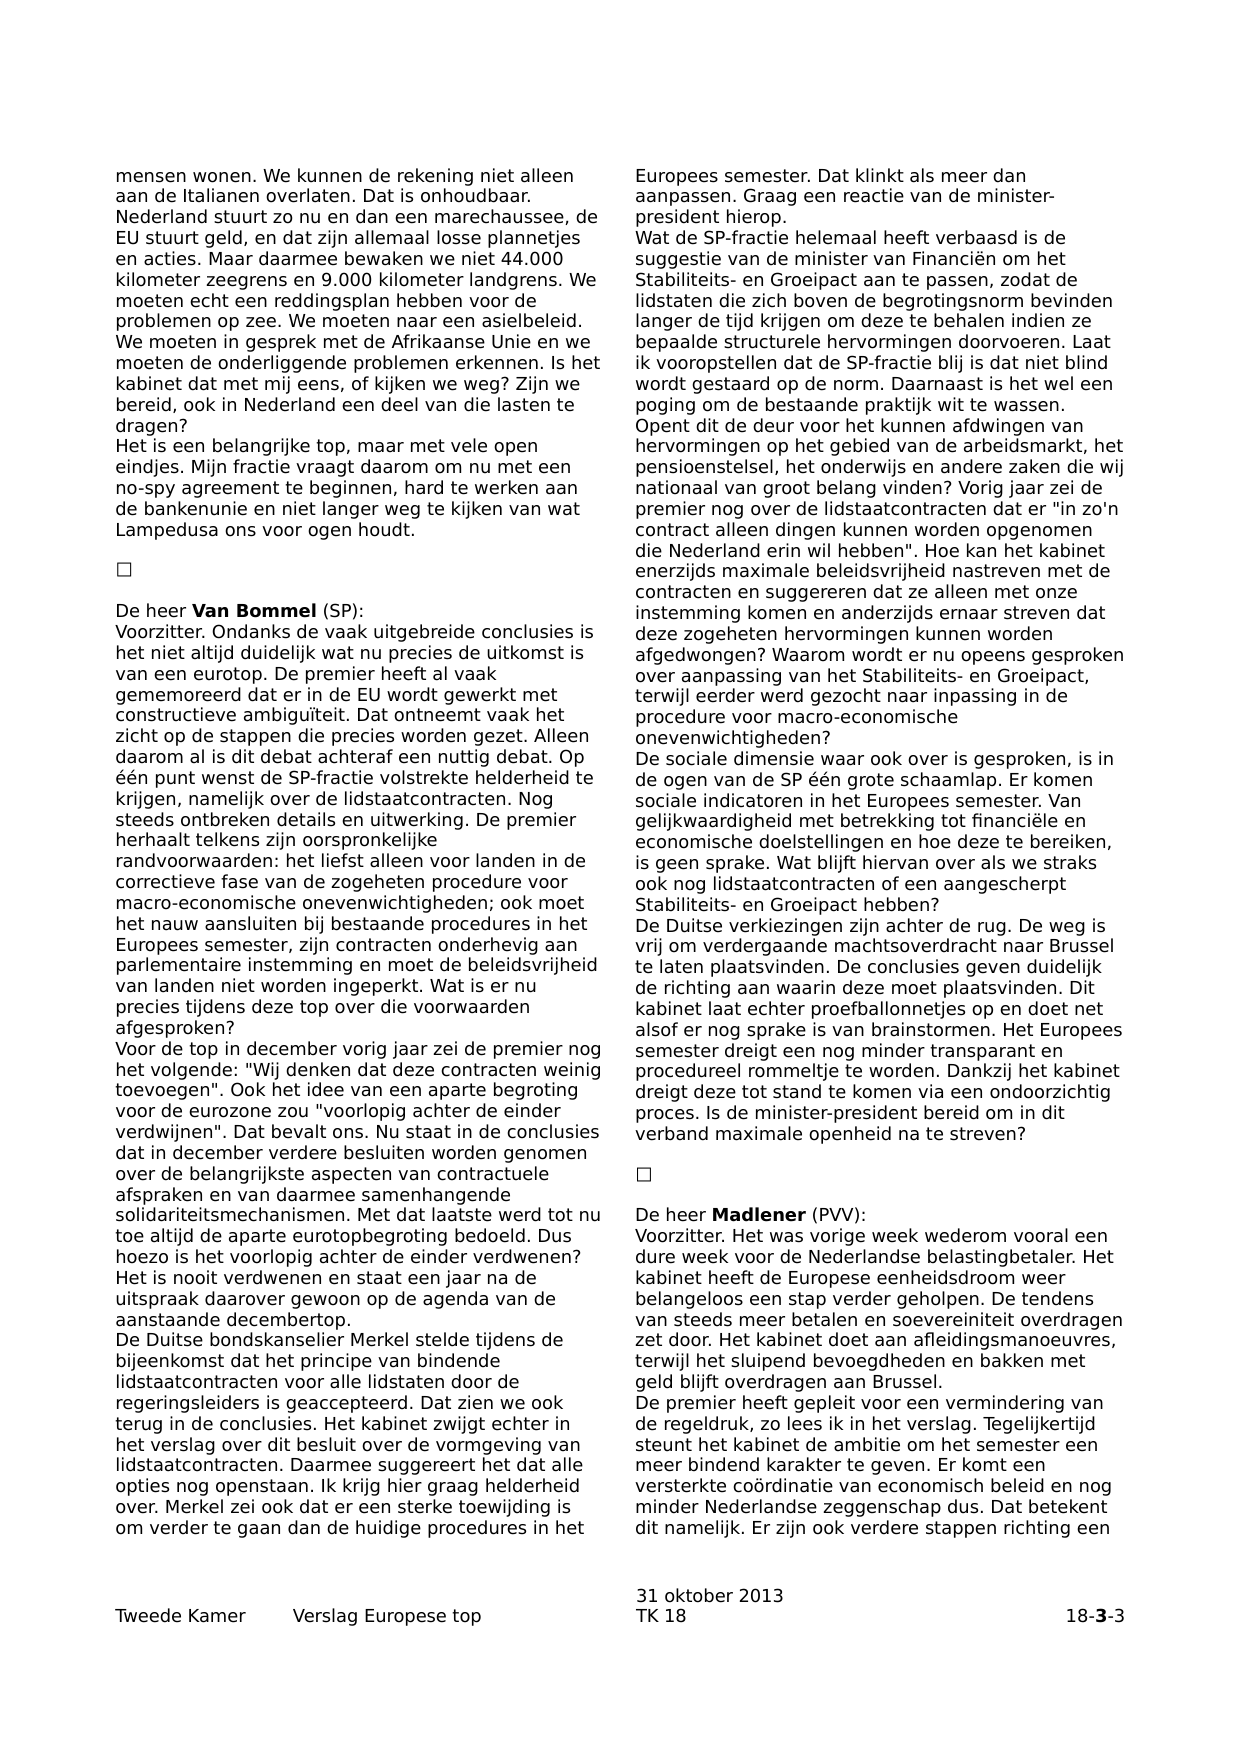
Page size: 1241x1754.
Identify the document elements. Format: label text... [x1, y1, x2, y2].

text Voorzitter. Ondanks de vaak uitgebreide conclusies is het niet altijd duidelijk wat nu precies de uitkomst is van een eurotop. De premier heeft al vaak gememoreerd dat er in de EU wordt gewerkt met constructieve ambiguïteit. Dat ontneemt vaak het zicht op de stappen die precies worden gezet. Alleen daarom al is dit debat achteraf een nuttig debat. Op één punt wenst de SP-fractie volstrekte helderheid te krijgen, namelijk over de lidstaatcontracten. Nog steeds ontbreken details en uitwerking. De premier herhaalt telkens zijn oorspronkelijke randvoorwaarden: het liefst alleen voor landen in de correctieve fase van de zogeheten procedure voor macro-economische onevenwichtigheden; ook moet het nauw aansluiten bij bestaande procedures in het Europees semester, zijn contracten onderhevig aan parlementaire instemming en moet de beleidsvrijheid van landen niet worden ingeperkt. Wat is er nu precies tijdens deze top over die voorwaarden afgesproken? [115, 622, 605, 1038]
text De Duitse bondskanselier Merkel stelde tijdens de bijeenkomst dat het principe van bindende lidstaatcontracten voor alle lidstaten door de regeringsleiders is geaccepteerd. Dat zien we ook terug in de conclusies. Het kabinet zwijgt echter in het verslag over dit besluit over de vormgeving van lidstaatcontracten. Daarmee suggereert het dat alle opties nog openstaan. Ik krijg hier graag helderheid over. Merkel zei ook dat er een sterke toewijding is om verder te gaan dan de huidige procedures in het [115, 1330, 605, 1538]
text Voorzitter. Het was vorige week wederom vooral een dure week voor de Nederlandse belastingbetaler. Het kabinet heeft de Europese eenheidsdroom weer belangeloos een stap verder geholpen. De tendens van steeds meer betalen en soevereiniteit overdragen zet door. Het kabinet doet aan afleidingsmanoeuvres, terwijl het sluipend bevoegdheden en bakken met geld blijft overdragen aan Brussel. [635, 1226, 1125, 1393]
text De heer Van Bommel (SP): [115, 601, 605, 622]
text De Duitse verkiezingen zijn achter de rug. De weg is vrij om verdergaande machtsoverdracht naar Brussel te laten plaatsvinden. De conclusies geven duidelijk de richting aan waarin deze moet plaatsvinden. Dit kabinet laat echter proefballonnetjes op en doet net alsof er nog sprake is van brainstormen. Het Europees semester dreigt een nog minder transparant en procedureel rommeltje te worden. Dankzij het kabinet dreigt deze tot stand te komen via een ondoorzichtig proces. Is de minister-president bereid om in dit verband maximale openheid na te streven? [635, 915, 1125, 1144]
text Wat de SP-fractie helemaal heeft verbaasd is de suggestie van de minister van Financiën om het Stabiliteits- en Groeipact aan te passen, zodat de lidstaten die zich boven de begrotingsnorm bevinden langer de tijd krijgen om deze te behalen indien ze bepaalde structurele hervormingen doorvoeren. Laat ik vooropstellen dat de SP-fractie blij is dat niet blind wordt gestaard op de norm. Daarnaast is het wel een poging om de bestaande praktijk wit te wassen. Opent dit de deur voor het kunnen afdwingen van hervormingen op het gebied van de arbeidsmarkt, het pensioenstelsel, het onderwijs en andere zaken die wij nationaal van groot belang vinden? Vorig jaar zei de premier nog over de lidstaatcontracten dat er "in zo'n contract alleen dingen kunnen worden opgenomen die Nederland erin wil hebben". Hoe kan het kabinet enerzijds maximale beleidsvrijheid nastreven met de contracten en suggereren dat ze alleen met onze instemming komen en anderzijds ernaar streven dat deze zogeheten hervormingen kunnen worden afgedwongen? Waarom wordt er nu opeens gesproken over aanpassing van het Stabiliteits- en Groeipact, terwijl eerder werd gezocht naar inpassing in de procedure voor macro-economische onevenwichtigheden? [635, 228, 1125, 749]
text Voor de top in december vorig jaar zei de premier nog het volgende: "Wij denken dat deze contracten weinig toevoegen". Ook het idee van een aparte begroting voor de eurozone zou "voorlopig achter de einder verdwijnen". Dat bevalt ons. Nu staat in de conclusies dat in december verdere besluiten worden genomen over de belangrijkste aspecten van contractuele afspraken en van daarmee samenhangende solidariteitsmechanismen. Met dat laatste werd tot nu toe altijd de aparte eurotopbegroting bedoeld. Dus hoezo is het voorlopig achter de einder verdwenen? Het is nooit verdwenen en staat een jaar na de uitspraak daarover gewoon op de agenda van de aanstaande decembertop. [115, 1038, 605, 1330]
text Europees semester. Dat klinkt als meer dan aanpassen. Graag een reactie van de minister-president hierop. [635, 165, 1125, 228]
text De sociale dimensie waar ook over is gesproken, is in de ogen van de SP één grote schaamlap. Er komen sociale indicatoren in het Europees semester. Van gelijkwaardigheid met betrekking tot financiële en economische doelstellingen en hoe deze te bereiken, is geen sprake. Wat blijft hiervan over als we straks ook nog lidstaatcontracten of een aangescherpt Stabiliteits- en Groeipact hebben? [635, 749, 1125, 915]
text mensen wonen. We kunnen de rekening niet alleen aan de Italianen overlaten. Dat is onhoudbaar. Nederland stuurt zo nu en dan een marechaussee, de EU stuurt geld, en dat zijn allemaal losse plannetjes en acties. Maar daarmee bewaken we niet 44.000 kilometer zeegrens en 9.000 kilometer landgrens. We moeten echt een reddingsplan hebben voor de problemen op zee. We moeten naar een asielbeleid. We moeten in gesprek met de Afrikaanse Unie en we moeten de onderliggende problemen erkennen. Is het kabinet dat met mij eens, of kijken we weg? Zijn we bereid, ook in Nederland een deel van die lasten te dragen? [115, 165, 605, 436]
text De premier heeft gepleit voor een vermindering van de regeldruk, zo lees ik in het verslag. Tegelijkertijd steunt het kabinet de ambitie om het semester een meer bindend karakter te geven. Er komt een versterkte coördinatie van economisch beleid en nog minder Nederlandse zeggenschap dus. Dat betekent dit namelijk. Er zijn ook verdere stappen richting een [635, 1393, 1125, 1538]
text De heer Madlener (PVV): [635, 1205, 1125, 1226]
text ⬜ [635, 1164, 1125, 1185]
text Het is een belangrijke top, maar met vele open eindjes. Mijn fractie vraagt daarom om nu met een no-spy agreement te beginnen, hard te werken aan de bankenunie en niet langer weg te kijken van wat Lampedusa ons voor ogen houdt. [115, 436, 605, 540]
text ⬜ [115, 560, 605, 581]
